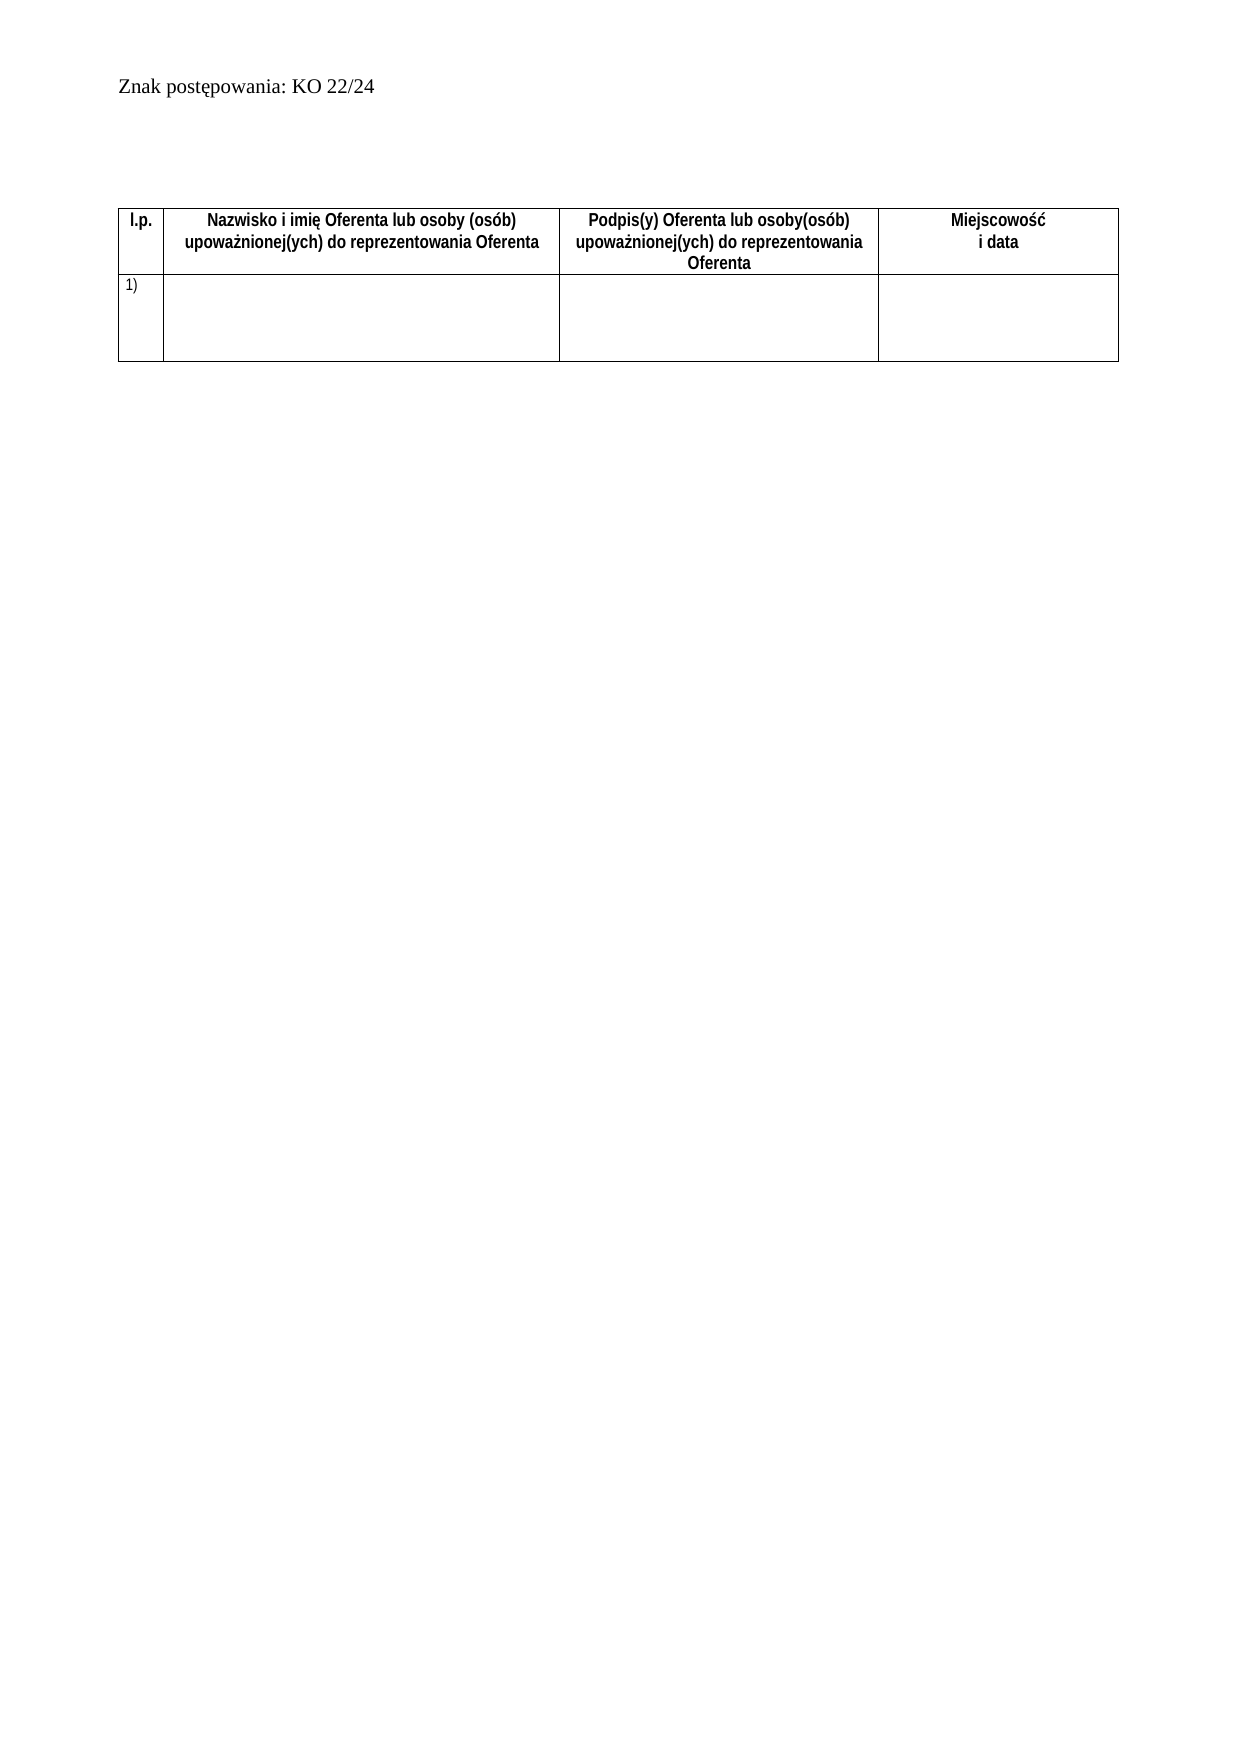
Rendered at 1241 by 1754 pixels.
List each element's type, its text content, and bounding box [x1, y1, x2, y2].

table_header Podpis(y) Oferenta lub osoby(osób) upoważnionej(ych) do reprezentowania Oferenta [560, 209, 878, 274]
table_header Miejscowość i data [879, 209, 1118, 274]
table_header Nazwisko i imię Oferenta lub osoby (osób) upoważnionej(ych) do reprezentowania Oferenta [164, 209, 559, 274]
table_cell 1) [119, 275, 163, 361]
table_cell [560, 275, 878, 361]
table_header l.p. [119, 209, 163, 274]
table_cell [879, 275, 1118, 361]
table_cell [164, 275, 559, 361]
